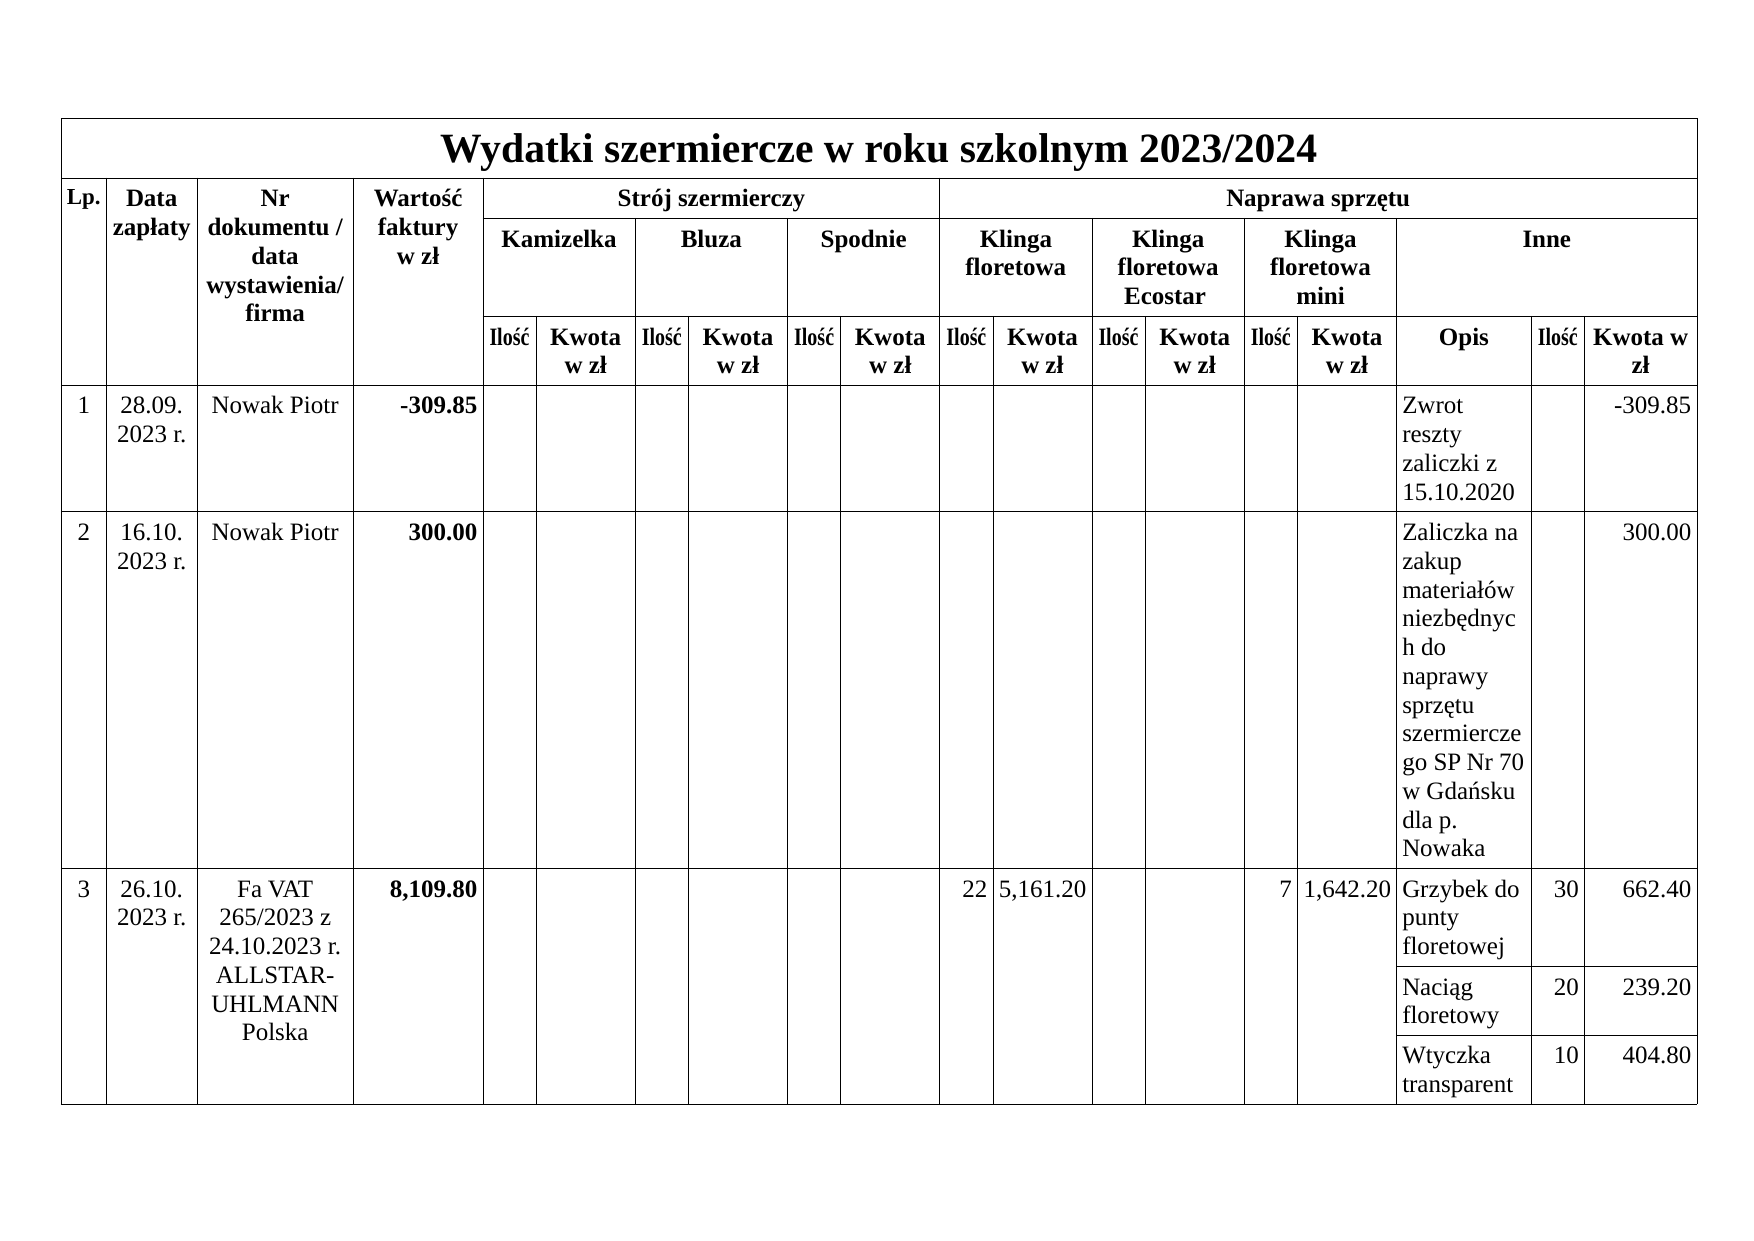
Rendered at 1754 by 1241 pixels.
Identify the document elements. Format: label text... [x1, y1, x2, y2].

table_cell [484, 512, 536, 868]
table_cell Ilość [636, 317, 688, 385]
table_cell 2 [62, 512, 106, 868]
table_cell Inne [1397, 219, 1697, 316]
table_cell 30 [1532, 869, 1584, 966]
table_cell [841, 869, 939, 1104]
table_header Wydatki szermiercze w roku szkolnym 2023/2024 [62, 119, 1697, 178]
table_cell 16.10. 2023 r. [107, 512, 197, 868]
table_cell [1298, 386, 1396, 511]
table_cell Spodnie [788, 219, 939, 316]
table_cell Kwota w zł [994, 317, 1092, 385]
table_cell Naprawa sprzętu [940, 179, 1697, 218]
table_cell [940, 386, 993, 511]
table_cell Klinga floretowa mini [1245, 219, 1396, 316]
table_cell Data zapłaty [107, 179, 197, 385]
table_cell [1146, 869, 1244, 1104]
table_cell [1093, 386, 1145, 511]
table_cell Klinga floretowa [940, 219, 1092, 316]
table_cell Kwota w zł [1146, 317, 1244, 385]
table_cell Ilość [1245, 317, 1297, 385]
table_cell 404,80 [1585, 1036, 1697, 1104]
table_cell Kwota w zł [537, 317, 635, 385]
table_cell Kwota w zł [689, 317, 787, 385]
table_cell Zaliczka na zakup materiałów niezbędnych do naprawy sprzętu szermierczego SP Nr 70 w Gdańsku dla p. Nowaka [1397, 512, 1531, 868]
table_cell 8 109,80 [354, 869, 483, 1104]
table_cell 239,20 [1585, 967, 1697, 1035]
table_cell Lp. [62, 179, 106, 385]
table_cell Ilość [788, 317, 840, 385]
table_cell [788, 512, 840, 868]
table_cell Naciąg floretowy [1397, 967, 1531, 1035]
table_cell Strój szermierczy [484, 179, 939, 218]
table_cell 26.10. 2023 r. [107, 869, 197, 1104]
table_cell Kamizelka [484, 219, 635, 316]
table_cell Zwrot reszty zaliczki z 15.10.2020 [1397, 386, 1531, 511]
table_cell 300,00 [354, 512, 483, 868]
table_cell Wtyczka transparent [1397, 1036, 1531, 1104]
table_cell [689, 869, 787, 1104]
table_cell [1093, 512, 1145, 868]
table_cell [484, 869, 536, 1104]
table_cell Nr dokumentu /data wystawienia/ firma [198, 179, 353, 385]
table_cell [689, 512, 787, 868]
table_cell [1093, 869, 1145, 1104]
table_cell [1298, 512, 1396, 868]
table_cell [537, 386, 635, 511]
table_cell [537, 512, 635, 868]
table_cell -309,85 [354, 386, 483, 511]
table_cell [788, 386, 840, 511]
table_cell [689, 386, 787, 511]
table_cell Ilość [940, 317, 993, 385]
table_cell [994, 512, 1092, 868]
table_cell [484, 386, 536, 511]
table_cell 10 [1532, 1036, 1584, 1104]
table_cell -309,85 [1585, 386, 1697, 511]
table_cell 7 [1245, 869, 1297, 1104]
table_cell 20 [1532, 967, 1584, 1035]
table_cell [636, 386, 688, 511]
table_cell Opis [1397, 317, 1531, 385]
table_cell [940, 512, 993, 868]
table_cell 22 [940, 869, 993, 1104]
table_cell [994, 386, 1092, 511]
table_cell Wartość faktury w zł [354, 179, 483, 385]
table_cell 28.09. 2023 r. [107, 386, 197, 511]
table_cell [636, 869, 688, 1104]
table_cell [788, 869, 840, 1104]
table_cell 5 161,20 [994, 869, 1092, 1104]
table_cell Bluza [636, 219, 787, 316]
table_cell Ilość [1093, 317, 1145, 385]
table_cell Nowak Piotr [198, 386, 353, 511]
table_cell [841, 386, 939, 511]
table_cell [1532, 512, 1584, 868]
table_cell Kwota w zł [841, 317, 939, 385]
table_cell Klinga floretowa Ecostar [1093, 219, 1244, 316]
table_cell Ilość [1532, 317, 1584, 385]
table_cell Grzybek do punty floretowej [1397, 869, 1531, 966]
table_cell 662,40 [1585, 869, 1697, 966]
table_cell [841, 512, 939, 868]
table_cell Fa VAT 265/2023 z 24.10.2023 r. ALLSTAR-UHLMANN Polska [198, 869, 353, 1104]
table_cell 1 642,20 [1298, 869, 1396, 1104]
table_cell [1146, 386, 1244, 511]
table_cell [1146, 512, 1244, 868]
table_cell Nowak Piotr [198, 512, 353, 868]
table_cell [1245, 386, 1297, 511]
table_cell [1532, 386, 1584, 511]
table_cell Ilość [484, 317, 536, 385]
table_cell [636, 512, 688, 868]
table_cell 3 [62, 869, 106, 1104]
table_cell [537, 869, 635, 1104]
table_cell Kwota w zł [1585, 317, 1697, 385]
table_cell 300,00 [1585, 512, 1697, 868]
table_cell 1 [62, 386, 106, 511]
table_cell Kwota w zł [1298, 317, 1396, 385]
table_cell [1245, 512, 1297, 868]
